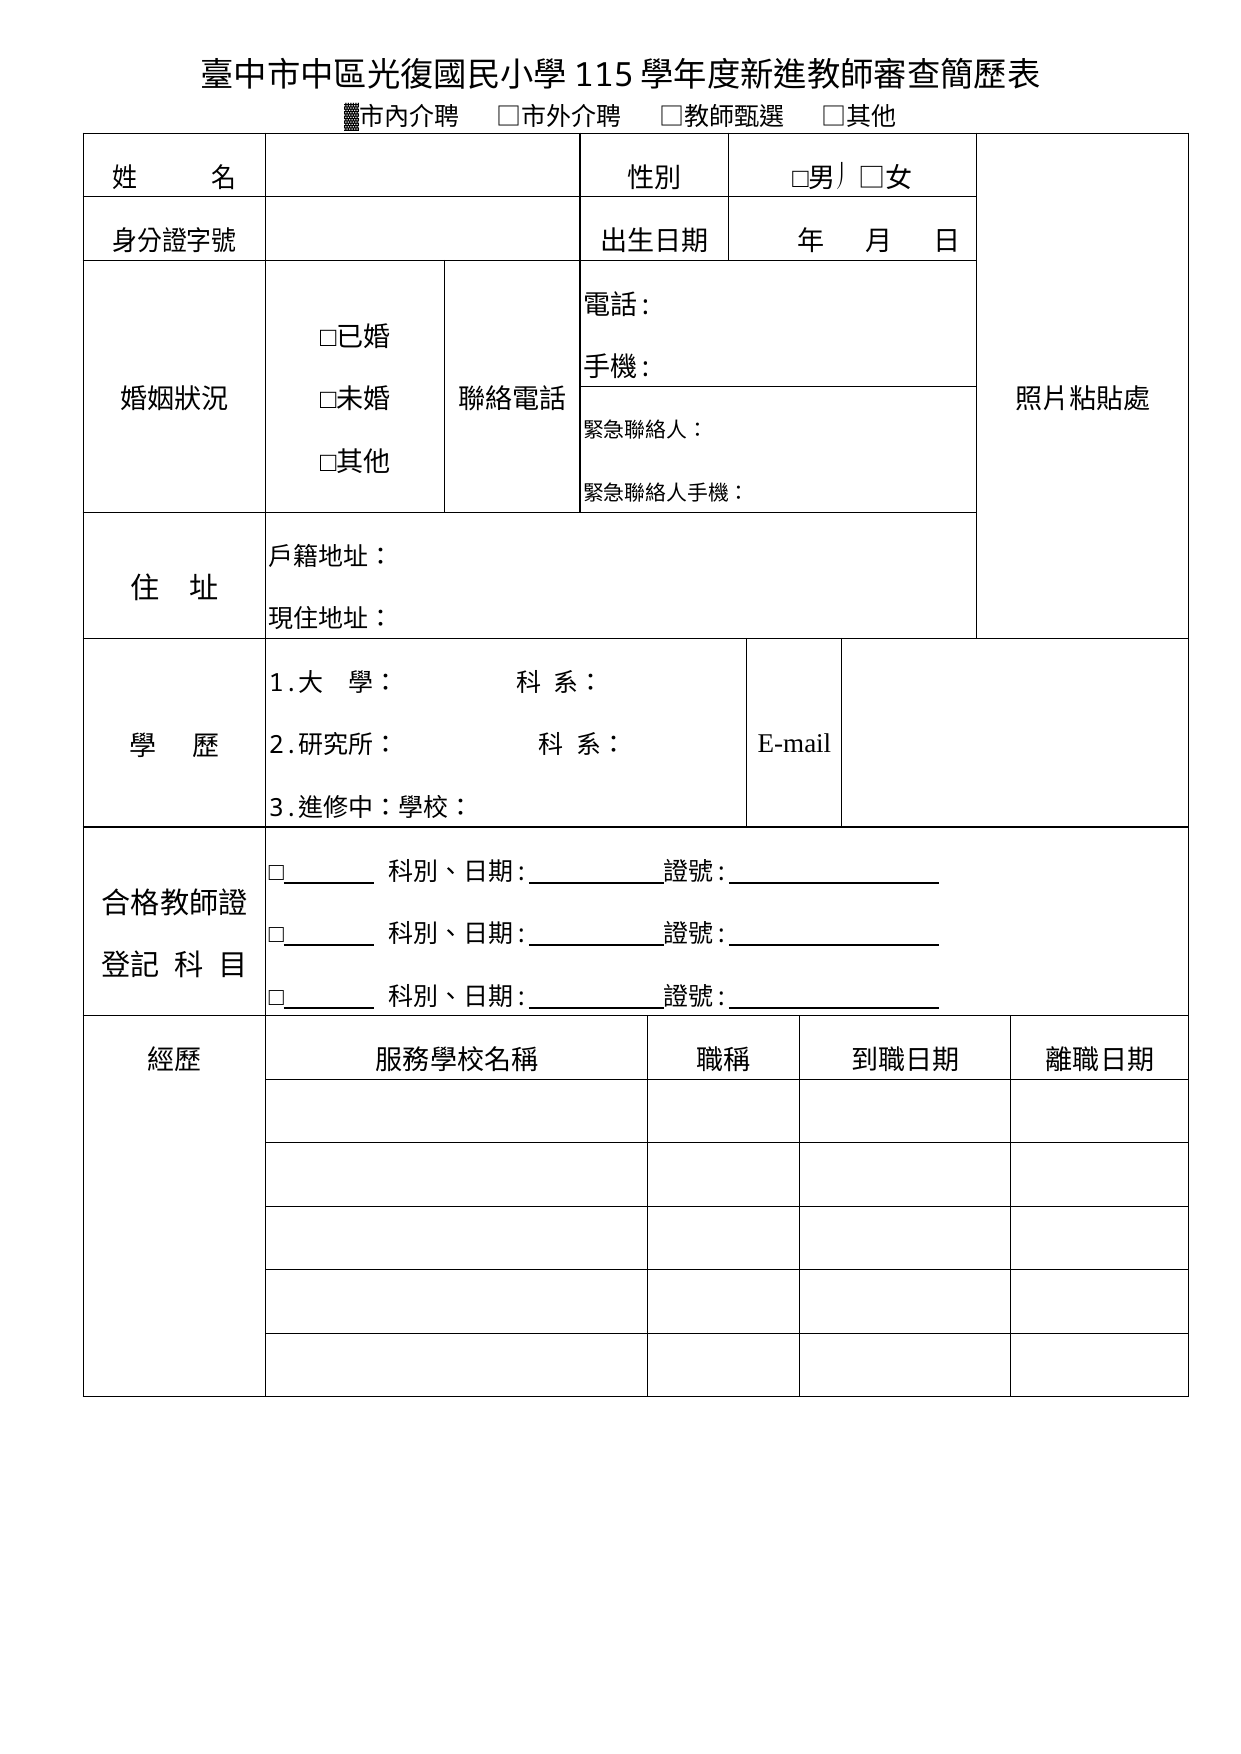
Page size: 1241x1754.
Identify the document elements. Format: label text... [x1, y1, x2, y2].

table_cell [266, 1270, 647, 1333]
table_cell [800, 1270, 1010, 1333]
table_cell [1011, 1080, 1188, 1142]
table_cell 到職日期 [800, 1016, 1010, 1078]
table_cell 1.大 學： 科 系： 2.研究所： 科 系： 3.進修中：學校： [266, 639, 746, 826]
table_cell [266, 1334, 647, 1396]
table_cell □已婚 □未婚 □其他 [266, 261, 444, 512]
table_header □男 □女 [729, 134, 976, 196]
table_cell 出生日期 [581, 197, 728, 260]
table_cell [1011, 1143, 1188, 1206]
table_cell [266, 197, 579, 260]
table_cell 身分證字號 [84, 197, 265, 260]
table_cell [800, 1080, 1010, 1142]
table_cell [800, 1143, 1010, 1206]
table_cell 緊急聯絡人： 緊急聯絡人手機： [581, 387, 976, 512]
table_cell [842, 639, 1188, 826]
table_cell □ 科別、日期: 證號: □ 科別、日期: 證號: □ 科別、日期: 證號: [266, 828, 1188, 1015]
table_cell 年 月 日 [729, 197, 976, 260]
table_cell [648, 1143, 799, 1206]
table_cell [1011, 1270, 1188, 1333]
table_cell 電話: 手機: [581, 261, 976, 386]
table_cell [800, 1334, 1010, 1396]
table_cell [266, 1143, 647, 1206]
table_cell [800, 1207, 1010, 1269]
table_cell 職稱 [648, 1016, 799, 1078]
table_cell [266, 1207, 647, 1269]
table_cell 服務學校名稱 [266, 1016, 647, 1078]
table_cell E-mail [747, 639, 841, 826]
table_cell 戶籍地址： 現住地址： [266, 513, 976, 638]
table_cell [648, 1080, 799, 1142]
table_cell 聯絡電話 [445, 261, 579, 512]
table_cell [648, 1207, 799, 1269]
table_cell 合格教師證 登記 科 目 [84, 828, 265, 1015]
table_cell [1011, 1334, 1188, 1396]
text 臺中市中區光復國民小學115學年度新進教師審查簡歷表 [89, 48, 1152, 96]
table_cell 住 址 [84, 513, 265, 638]
table_cell [1011, 1207, 1188, 1269]
table_cell 經歷 [84, 1016, 265, 1396]
table_cell [266, 1080, 647, 1142]
table_cell 離職日期 [1011, 1016, 1188, 1078]
table_cell 學歷 [84, 639, 265, 826]
table_header 性別 [581, 134, 728, 196]
table_header [266, 134, 579, 196]
table_cell [648, 1334, 799, 1396]
text ▓市內介聘 □市外介聘 □教師甄選 □其他 [89, 96, 1152, 133]
table_header 照片粘貼處 [977, 134, 1188, 638]
table_header 姓 名 [84, 134, 265, 196]
table_cell [648, 1270, 799, 1333]
table_cell 婚姻狀況 [84, 261, 265, 512]
